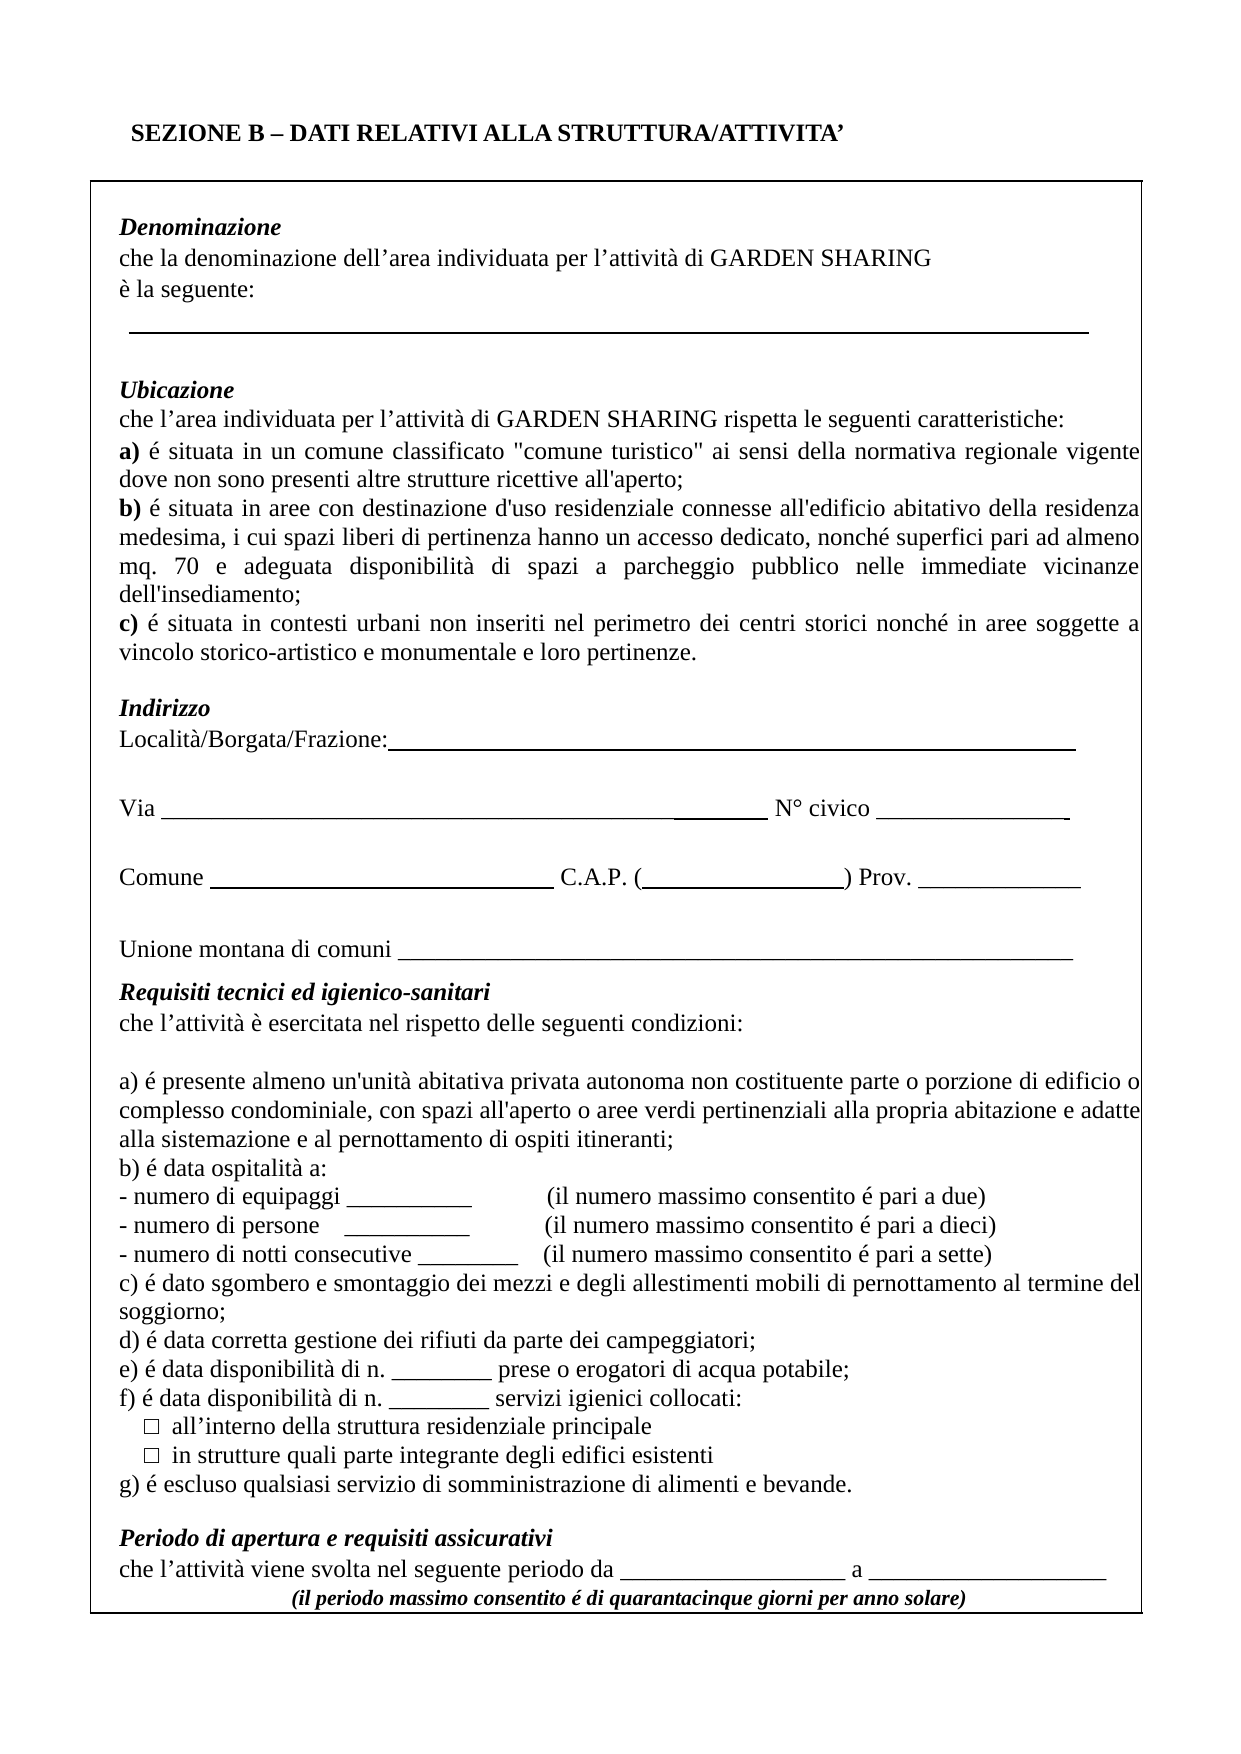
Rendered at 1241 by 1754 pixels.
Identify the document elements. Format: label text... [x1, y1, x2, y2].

text SEZIONE B – DATI RELATIVI ALLA STRUTTURA/ATTIVITA’ [118, 118, 1122, 147]
table_header Denominazione che la denominazione dell’area individuata per l’attività di GARDEN SHARING è la seguente: Ubicazione che l’area individuata per l’attività di GARDEN SHARING rispetta le seguenti caratteristiche: a) é situata in un comune classificato "comune turistico" ai sensi della normativa regionale vigente dove non sono presenti altre strutture ricettive all'aperto; b) é situata in aree con destinazione d'uso residenziale connesse all'edificio abitativo della residenza medesima, i cui spazi liberi di pertinenza hanno un accesso dedicato, nonché superfici pari ad almeno mq. 70 e adeguata disponibilità di spazi a parcheggio pubblico nelle immediate vicinanze dell'insediamento; c) é situata in contesti urbani non inseriti nel perimetro dei centri storici nonché in aree soggette a vincolo storico-artistico e monumentale e loro pertinenze. Indirizzo Località/Borgata/Frazione: Via _________________________________________ N° civico _______________ Comune C.A.P. ( ) Prov. _____________ Unione montana di comuni ______________________________________________________ Requisiti tecnici ed igienico-sanitari che l’attività è esercitata nel rispetto delle seguenti condizioni: a) é presente almeno un'unità abitativa privata autonoma non costituente parte o porzione di edificio o complesso condominiale, con spazi all'aperto o aree verdi pertinenziali alla propria abitazione e adatte alla sistemazione e al pernottamento di ospiti itineranti; b) é data ospitalità a: - numero di equipaggi __________ (il numero massimo consentito é pari a due) - numero di persone __________ (il numero massimo consentito é pari a dieci) - numero di notti consecutive ________ (il numero massimo consentito é pari a sette) c) é dato sgombero e smontaggio dei mezzi e degli allestimenti mobili di pernottamento al termine del soggiorno; d) é data corretta gestione dei rifiuti da parte dei campeggiatori; e) é data disponibilità di n. ________ prese o erogatori di acqua potabile; f) é data disponibilità di n. ________ servizi igienici collocati: □ all’interno della struttura residenziale principale □ in strutture quali parte integrante degli edifici esistenti g) é escluso qualsiasi servizio di somministrazione di alimenti e bevande. Periodo di apertura e requisiti assicurativi che l’attività viene svolta nel seguente periodo da __________________ a ___________________ (il periodo massimo consentito é di quarantacinque giorni per anno solare) [91, 182, 1141, 1612]
